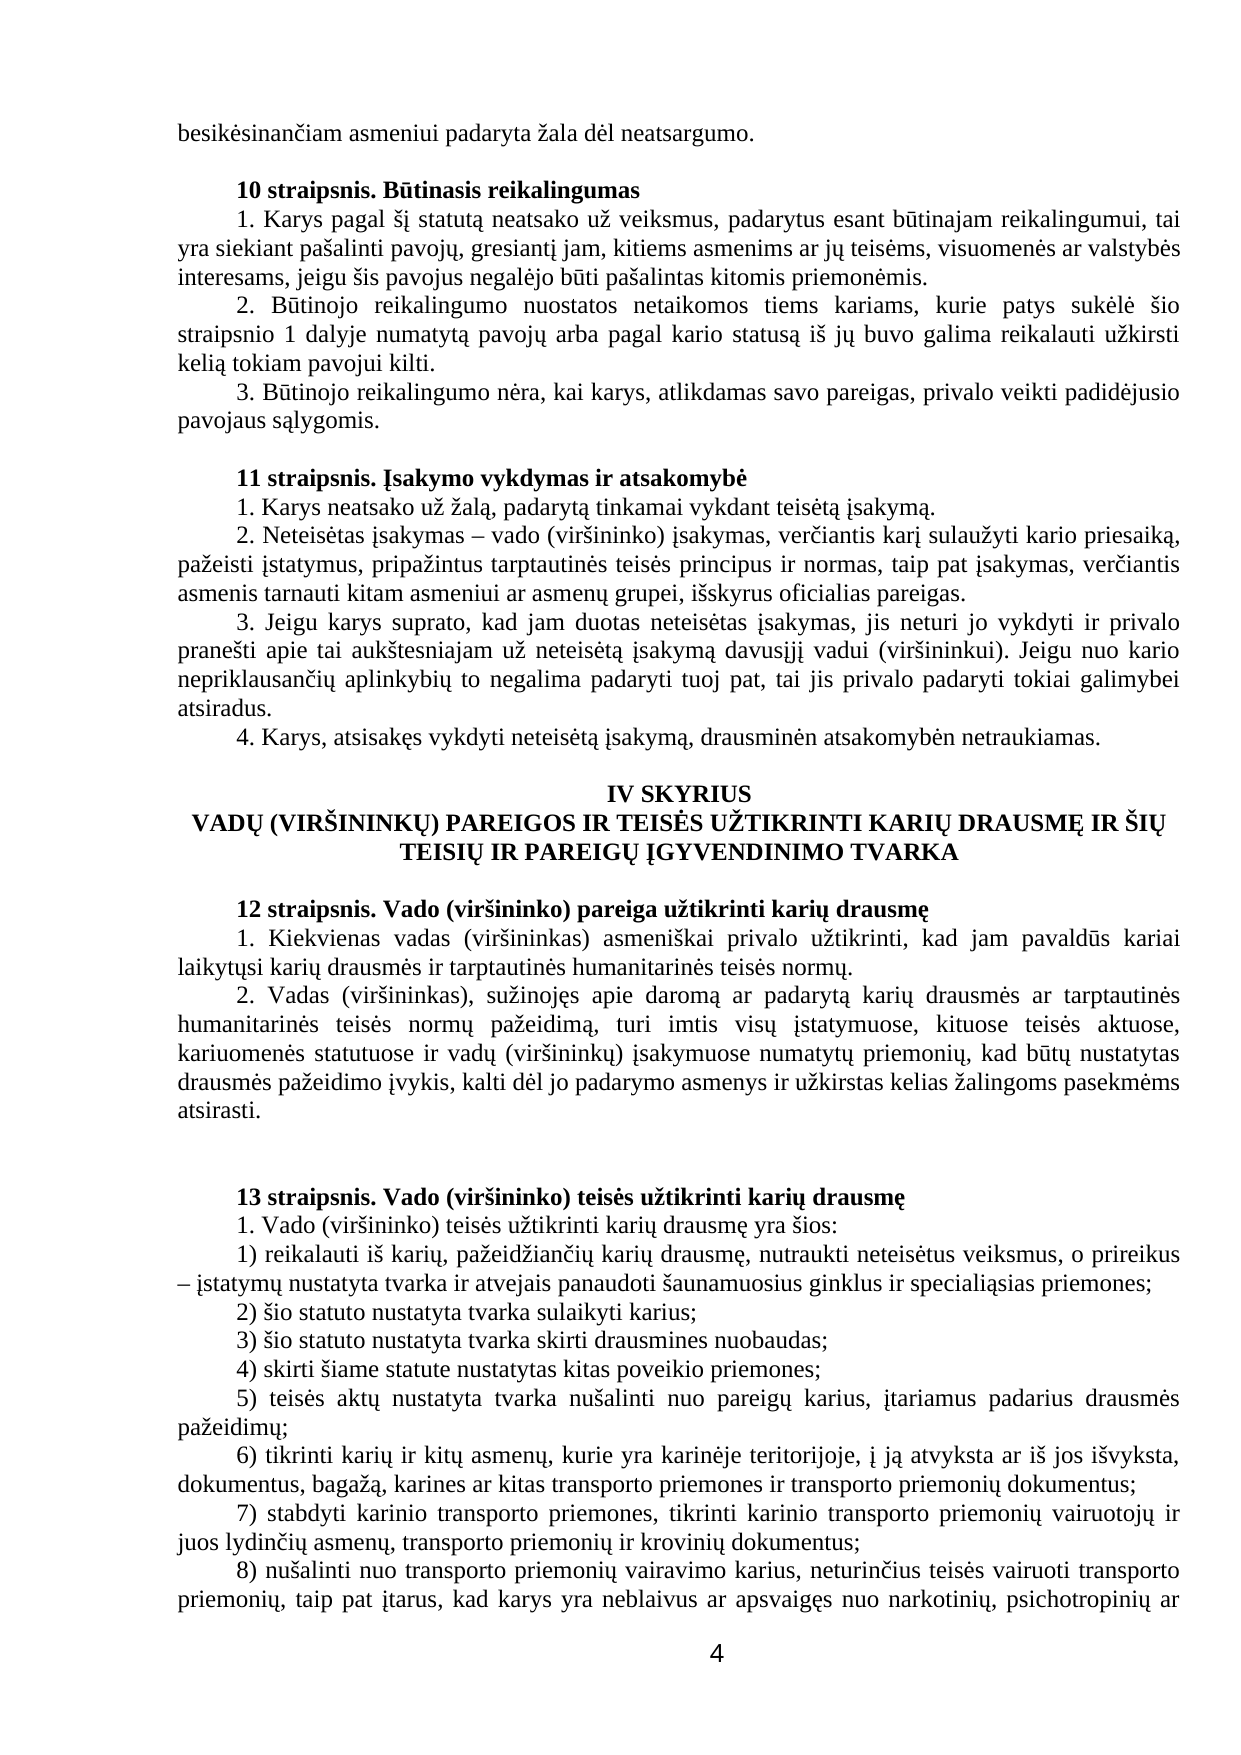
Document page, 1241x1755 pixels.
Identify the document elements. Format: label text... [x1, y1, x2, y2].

text 3. Jeigu karys suprato, kad jam duotas neteisėtas įsakymas, jis neturi jo vykdyti ir privalo pranešti apie tai aukštesniajam už neteisėtą įsakymą davusįjį vadui (viršininkui). Jeigu nuo kario nepriklausančių aplinkybių to negalima padaryti tuoj pat, tai jis privalo padaryti tokiai galimybei atsiradus. [177, 607, 1181, 722]
text 2. Būtinojo reikalingumo nuostatos netaikomos tiems kariams, kurie patys sukėlė šio straipsnio 1 dalyje numatytą pavojų arba pagal kario statusą iš jų buvo galima reikalauti užkirsti kelią tokiam pavojui kilti. [177, 291, 1181, 377]
text 10 straipsnis. Būtinasis reikalingumas [177, 176, 1181, 204]
text 1. Vado (viršininko) teisės užtikrinti karių drausmę yra šios: [177, 1211, 1181, 1239]
text 13 straipsnis. Vado (viršininko) teisės užtikrinti karių drausmę [177, 1182, 1181, 1211]
text 6) tikrinti karių ir kitų asmenų, kurie yra karinėje teritorijoje, į ją atvyksta ar iš jos išvyksta, dokumentus, bagažą, karines ar kitas transporto priemones ir transporto priemonių dokumentus; [177, 1441, 1181, 1498]
text 7) stabdyti karinio transporto priemones, tikrinti karinio transporto priemonių vairuotojų ir juos lydinčių asmenų, transporto priemonių ir krovinių dokumentus; [177, 1498, 1181, 1556]
text 3. Būtinojo reikalingumo nėra, kai karys, atlikdamas savo pareigas, privalo veikti padidėjusio pavojaus sąlygomis. [177, 377, 1181, 434]
text 8) nušalinti nuo transporto priemonių vairavimo karius, neturinčius teisės vairuoti transporto priemonių, taip pat įtarus, kad karys yra neblaivus ar apsvaigęs nuo narkotinių, psichotropinių ar [177, 1556, 1181, 1613]
text IV SKYRIUS [177, 779, 1181, 808]
text besikėsinančiam asmeniui padaryta žala dėl neatsargumo. [177, 118, 1181, 147]
text 1. Karys neatsako už žalą, padarytą tinkamai vykdant teisėtą įsakymą. [177, 492, 1181, 521]
text 4) skirti šiame statute nustatytas kitas poveikio priemones; [177, 1354, 1181, 1383]
text 1) reikalauti iš karių, pažeidžiančių karių drausmę, nutraukti neteisėtus veiksmus, o prireikus – įstatymų nustatyta tvarka ir atvejais panaudoti šaunamuosius ginklus ir specialiąsias priemones; [177, 1239, 1181, 1297]
text 5) teisės aktų nustatyta tvarka nušalinti nuo pareigų karius, įtariamus padarius drausmės pažeidimų; [177, 1383, 1181, 1441]
text 2) šio statuto nustatyta tvarka sulaikyti karius; [177, 1297, 1181, 1326]
text VADŲ (VIRŠININKŲ) PAREIGOS IR TEISĖS UŽTIKRINTI KARIŲ DRAUSMĘ IR ŠIŲ TEISIŲ IR PAREIGŲ ĮGYVENDINIMO TVARKA [177, 808, 1181, 866]
text 1. Karys pagal šį statutą neatsako už veiksmus, padarytus esant būtinajam reikalingumui, tai yra siekiant pašalinti pavojų, gresiantį jam, kitiems asmenims ar jų teisėms, visuomenės ar valstybės interesams, jeigu šis pavojus negalėjo būti pašalintas kitomis priemonėmis. [177, 204, 1181, 291]
text 11 straipsnis. Įsakymo vykdymas ir atsakomybė [177, 463, 1181, 492]
text 2. Vadas (viršininkas), sužinojęs apie daromą ar padarytą karių drausmės ar tarptautinės humanitarinės teisės normų pažeidimą, turi imtis visų įstatymuose, kituose teisės aktuose, kariuomenės statutuose ir vadų (viršininkų) įsakymuose numatytų priemonių, kad būtų nustatytas drausmės pažeidimo įvykis, kalti dėl jo padarymo asmenys ir užkirstas kelias žalingoms pasekmėms atsirasti. [177, 981, 1181, 1124]
text 2. Neteisėtas įsakymas – vado (viršininko) įsakymas, verčiantis karį sulaužyti kario priesaiką, pažeisti įstatymus, pripažintus tarptautinės teisės principus ir normas, taip pat įsakymas, verčiantis asmenis tarnauti kitam asmeniui ar asmenų grupei, išskyrus oficialias pareigas. [177, 521, 1181, 607]
text 12 straipsnis. Vado (viršininko) pareiga užtikrinti karių drausmę [177, 894, 1181, 923]
text 1. Kiekvienas vadas (viršininkas) asmeniškai privalo užtikrinti, kad jam pavaldūs kariai laikytųsi karių drausmės ir tarptautinės humanitarinės teisės normų. [177, 923, 1181, 981]
text 3) šio statuto nustatyta tvarka skirti drausmines nuobaudas; [177, 1326, 1181, 1354]
text 4. Karys, atsisakęs vykdyti neteisėtą įsakymą, drausminėn atsakomybėn netraukiamas. [177, 722, 1181, 751]
